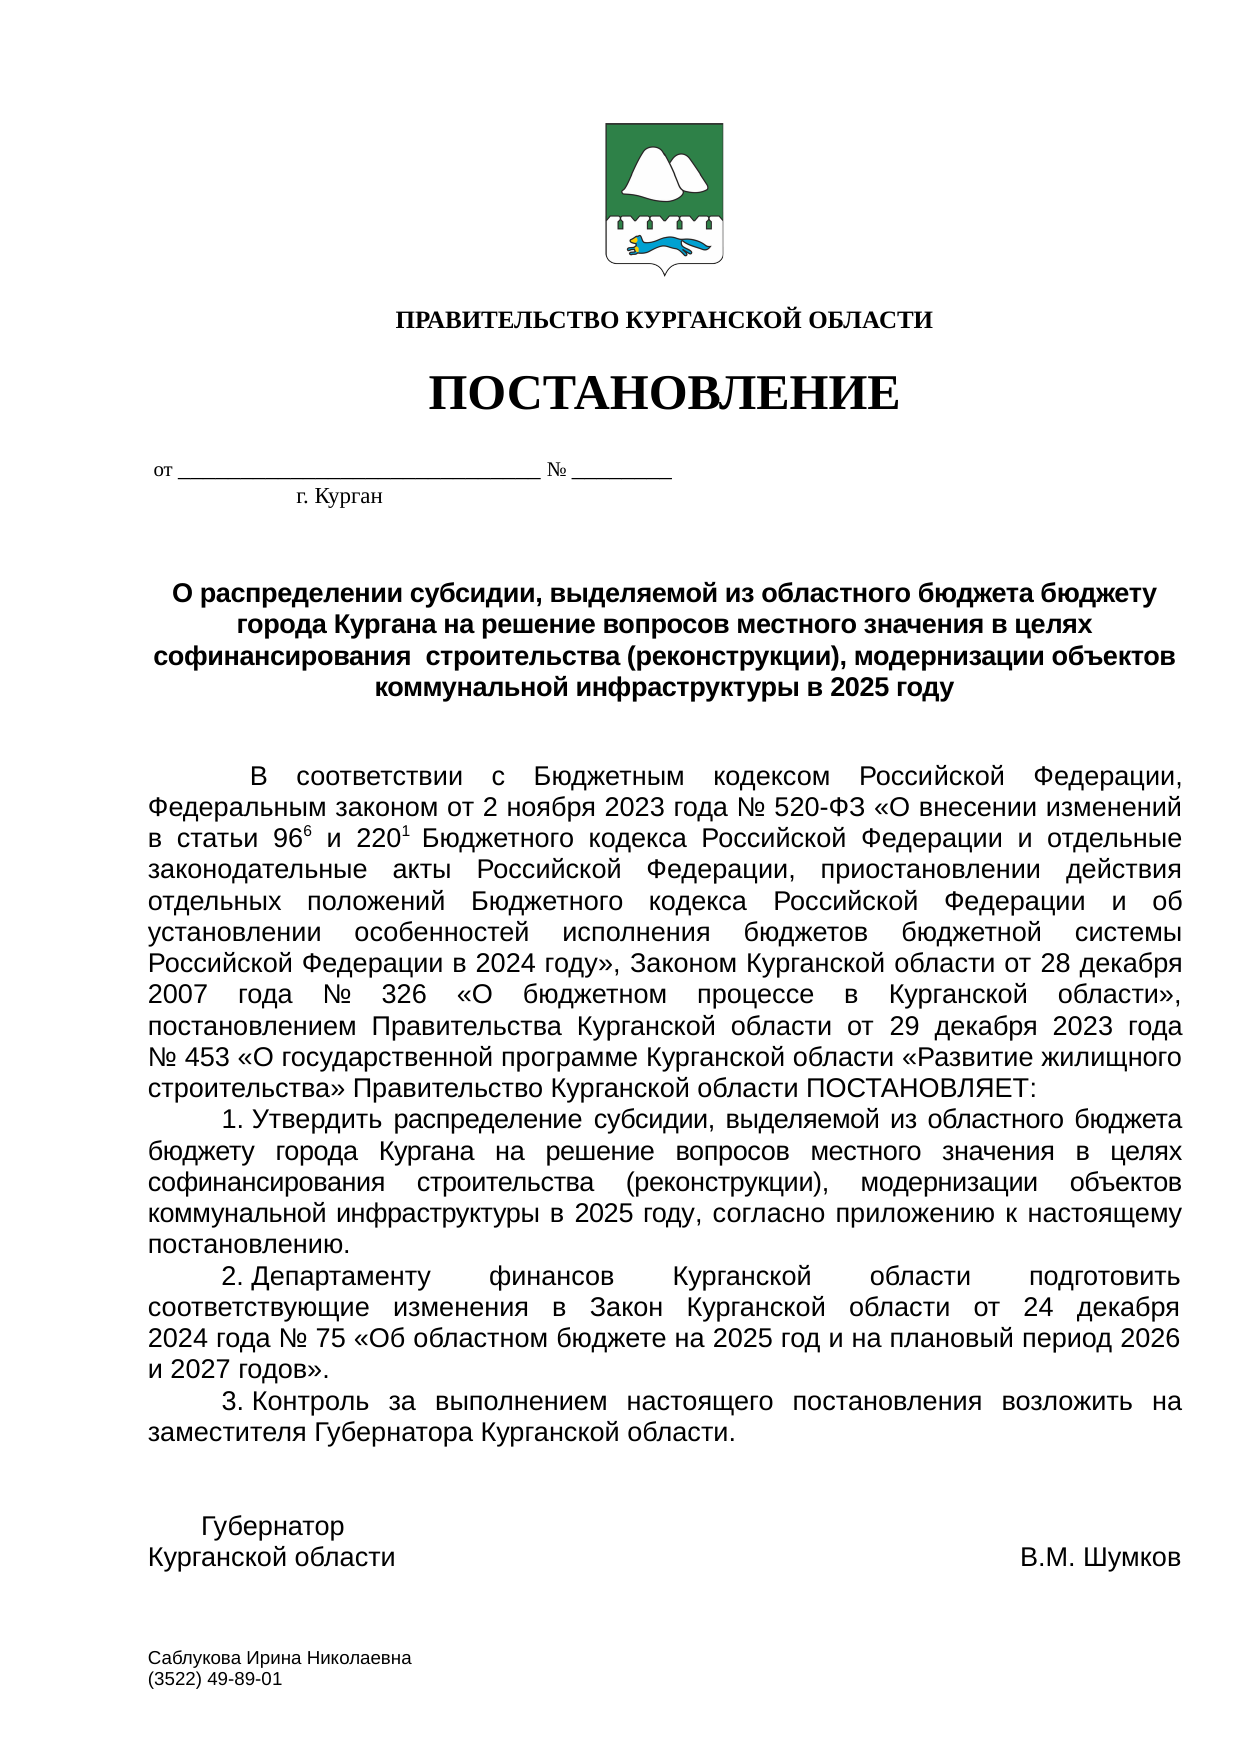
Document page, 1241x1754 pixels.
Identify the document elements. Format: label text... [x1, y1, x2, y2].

text 1. Утвердить распределение субсидии, выделяемой из областного бюджета бюджету города Кургана на решение вопросов местного значения в целях софинансирования строительства (реконструкции), модернизации объектов коммунальной инфраструктуры в 2025 году, согласно приложению к настоящему постановлению. [148, 1103, 1183, 1260]
text 3. Контроль за выполнением настоящего постановления возложить на заместителя Губернатора Курганской области. [148, 1385, 1183, 1447]
table_cell [398, 1510, 977, 1572]
table_cell В.М. Шумков [977, 1510, 1181, 1572]
picture [605, 123, 724, 277]
table_cell О распределении субсидии, выделяемой из областного бюджета бюджету города Кургана на решение вопросов местного значения в целях софинансирования строительства (реконструкции), модернизации объектов коммунальной инфраструктуры в 2025 году [148, 577, 1181, 702]
text (3522) 49-89-01 [148, 1668, 1181, 1690]
table_header ПРАВИТЕЛЬСТВО КУРГАНСКОЙ ОБЛАСТИ ПОСТАНОВЛЕНИЕ [148, 118, 1181, 426]
table_cell [148, 702, 1181, 760]
text Саблукова Ирина Николаевна [148, 1647, 1181, 1668]
text В соответствии с Бюджетным кодексом Российской Федерации, Федеральным законом от 2 ноября 2023 года № 520-ФЗ «О внесении изменений в статьи 966 и 2201 Бюджетного кодекса Российской Федерации и отдельные законодательные акты Российской Федерации, приостановлении действия отдельных положений Бюджетного кодекса Российской Федерации и об установлении особенностей исполнения бюджетов бюджетной системы Российской Федерации в 2024 году», Законом Курганской области от 28 декабря 2007 года № 326 «О бюджетном процессе в Курганской области», постановлением Правительства Курганской области от 29 декабря 2023 года № 453 «О государственной программе Курганской области «Развитие жилищного строительства» Правительство Курганской области ПОСТАНОВЛЯЕТ: [148, 760, 1183, 1103]
table_header [148, 1447, 1181, 1510]
table_cell от _____________________________ № ________ г. Курган [148, 426, 1181, 514]
table_cell Губернатор Курганской области [148, 1510, 397, 1572]
text 2. Департаменту финансов Курганской области подготовить соответствующие изменения в Закон Курганской области от 24 декабря 2024 года № 75 «Об областном бюджете на 2025 год и на плановый период 2026 и 2027 годов». [148, 1260, 1181, 1385]
table_cell [148, 514, 1181, 577]
